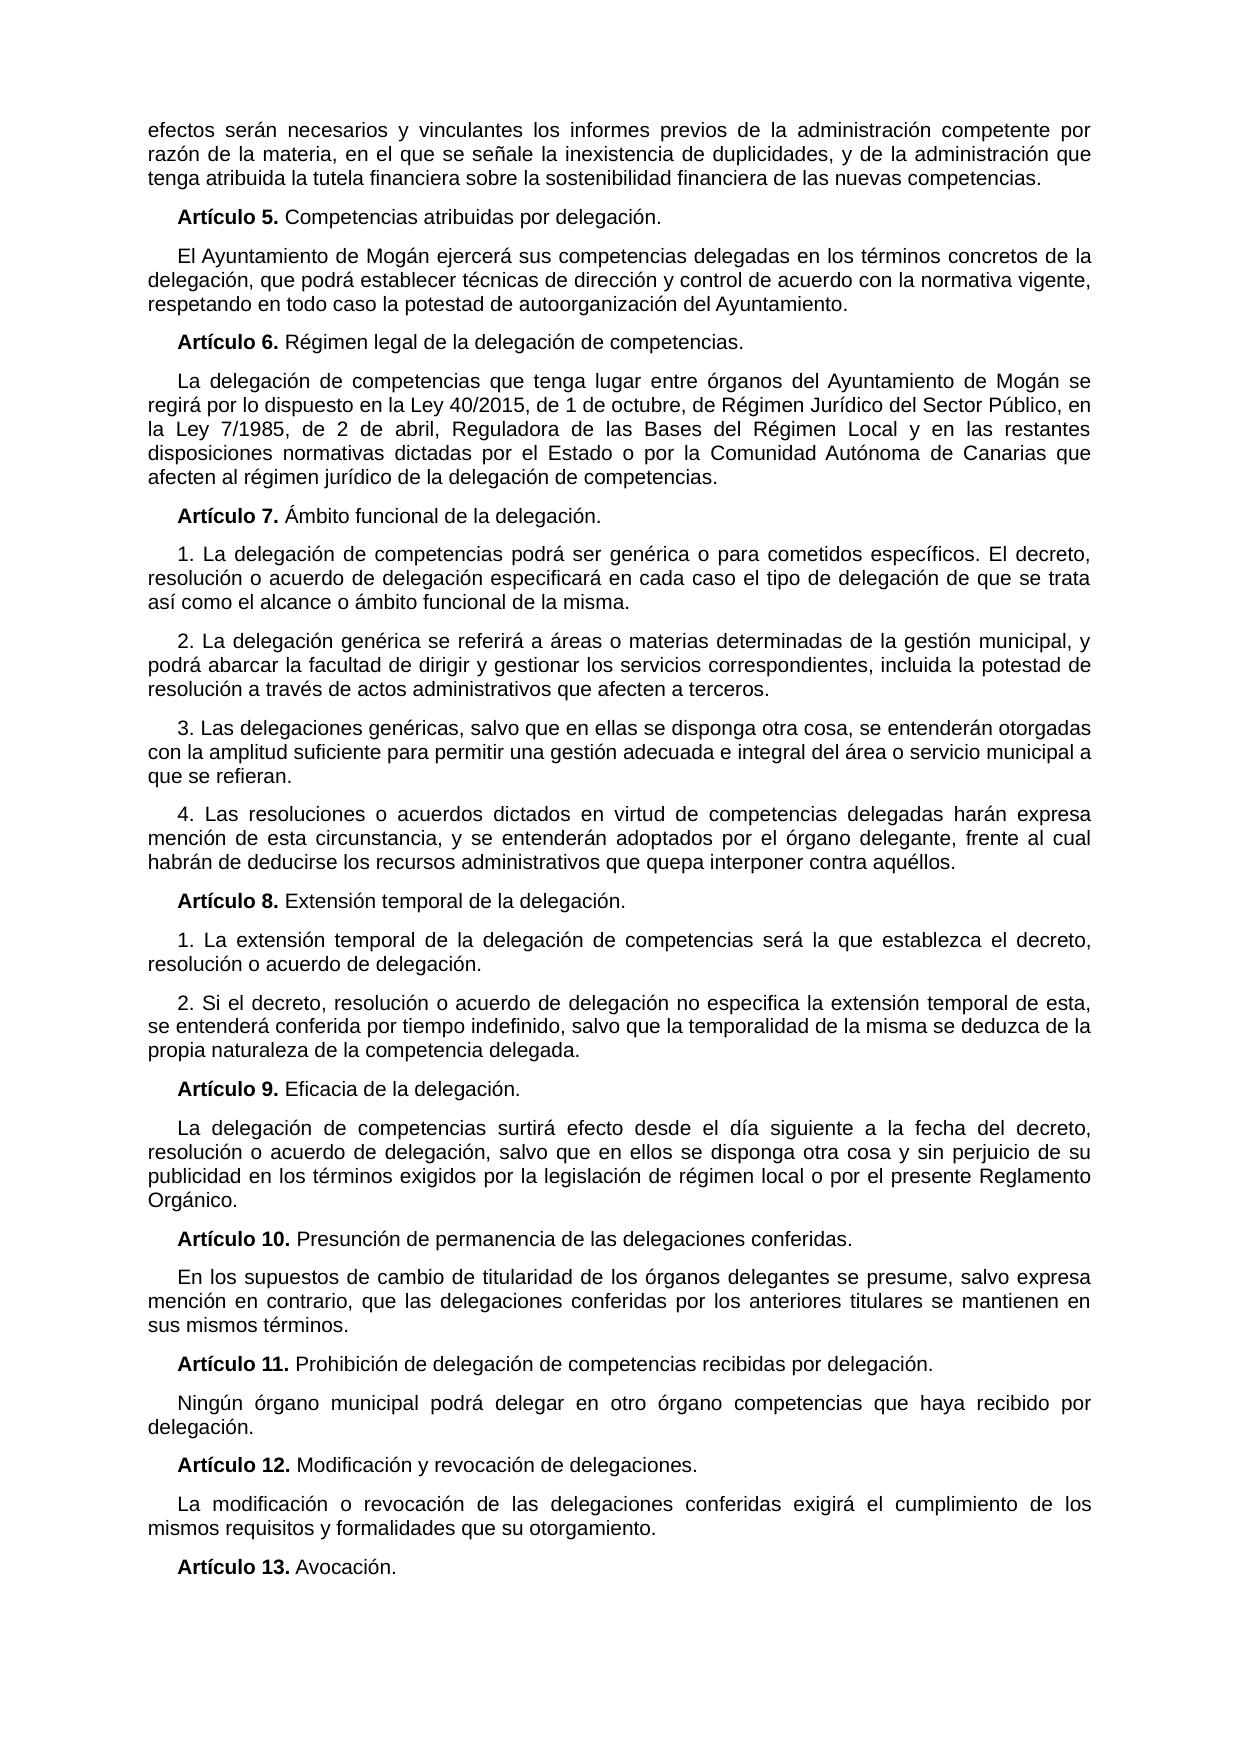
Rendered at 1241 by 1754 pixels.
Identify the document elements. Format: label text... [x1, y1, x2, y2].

text Artículo 12. Modificación y revocación de delegaciones. [148, 1453, 1093, 1477]
text La modificación o revocación de las delegaciones conferidas exigirá el cumplimiento de los mismos requisitos y formalidades que su otorgamiento. [148, 1492, 1093, 1540]
text El Ayuntamiento de Mogán ejercerá sus competencias delegadas en los términos concretos de la delegación, que podrá establecer técnicas de dirección y control de acuerdo con la normativa vigente, respetando en todo caso la potestad de autoorganización del Ayuntamiento. [148, 243, 1093, 315]
text La delegación de competencias surtirá efecto desde el día siguiente a la fecha del decreto, resolución o acuerdo de delegación, salvo que en ellos se disponga otra cosa y sin perjuicio de su publicidad en los términos exigidos por la legislación de régimen local o por el presente Reglamento Orgánico. [148, 1116, 1093, 1212]
text efectos serán necesarios y vinculantes los informes previos de la administración competente por razón de la materia, en el que se señale la inexistencia de duplicidades, y de la administración que tenga atribuida la tutela financiera sobre la sostenibilidad financiera de las nuevas competencias. [148, 118, 1093, 190]
text Artículo 11. Prohibición de delegación de competencias recibidas por delegación. [148, 1352, 1093, 1376]
text 1. La delegación de competencias podrá ser genérica o para cometidos específicos. El decreto, resolución o acuerdo de delegación especificará en cada caso el tipo de delegación de que se trata así como el alcance o ámbito funcional de la misma. [148, 542, 1093, 614]
text Artículo 13. Avocación. [148, 1555, 1093, 1579]
text Artículo 7. Ámbito funcional de la delegación. [148, 503, 1093, 527]
text 1. La extensión temporal de la delegación de competencias será la que establezca el decreto, resolución o acuerdo de delegación. [148, 928, 1093, 976]
text Ningún órgano municipal podrá delegar en otro órgano competencias que haya recibido por delegación. [148, 1391, 1093, 1438]
text 2. Si el decreto, resolución o acuerdo de delegación no especifica la extensión temporal de esta, se entenderá conferida por tiempo indefinido, salvo que la temporalidad de la misma se deduzca de la propia naturaleza de la competencia delegada. [148, 990, 1093, 1062]
text 2. La delegación genérica se referirá a áreas o materias determinadas de la gestión municipal, y podrá abarcar la facultad de dirigir y gestionar los servicios correspondientes, incluida la potestad de resolución a través de actos administrativos que afecten a terceros. [148, 629, 1093, 701]
text 4. Las resoluciones o acuerdos dictados en virtud de competencias delegadas harán expresa mención de esta circunstancia, y se entenderán adoptados por el órgano delegante, frente al cual habrán de deducirse los recursos administrativos que quepa interponer contra aquéllos. [148, 802, 1093, 874]
text La delegación de competencias que tenga lugar entre órganos del Ayuntamiento de Mogán se regirá por lo dispuesto en la Ley 40/2015, de 1 de octubre, de Régimen Jurídico del Sector Público, en la Ley 7/1985, de 2 de abril, Reguladora de las Bases del Régimen Local y en las restantes disposiciones normativas dictadas por el Estado o por la Comunidad Autónoma de Canarias que afecten al régimen jurídico de la delegación de competencias. [148, 369, 1093, 489]
text Artículo 8. Extensión temporal de la delegación. [148, 889, 1093, 913]
text Artículo 6. Régimen legal de la delegación de competencias. [148, 330, 1093, 354]
text Artículo 10. Presunción de permanencia de las delegaciones conferidas. [148, 1226, 1093, 1250]
text 3. Las delegaciones genéricas, salvo que en ellas se disponga otra cosa, se entenderán otorgadas con la amplitud suficiente para permitir una gestión adecuada e integral del área o servicio municipal a que se refieran. [148, 716, 1093, 787]
text Artículo 5. Competencias atribuidas por delegación. [148, 205, 1093, 229]
text Artículo 9. Eficacia de la delegación. [148, 1077, 1093, 1101]
text En los supuestos de cambio de titularidad de los órganos delegantes se presume, salvo expresa mención en contrario, que las delegaciones conferidas por los anteriores titulares se mantienen en sus mismos términos. [148, 1265, 1093, 1337]
